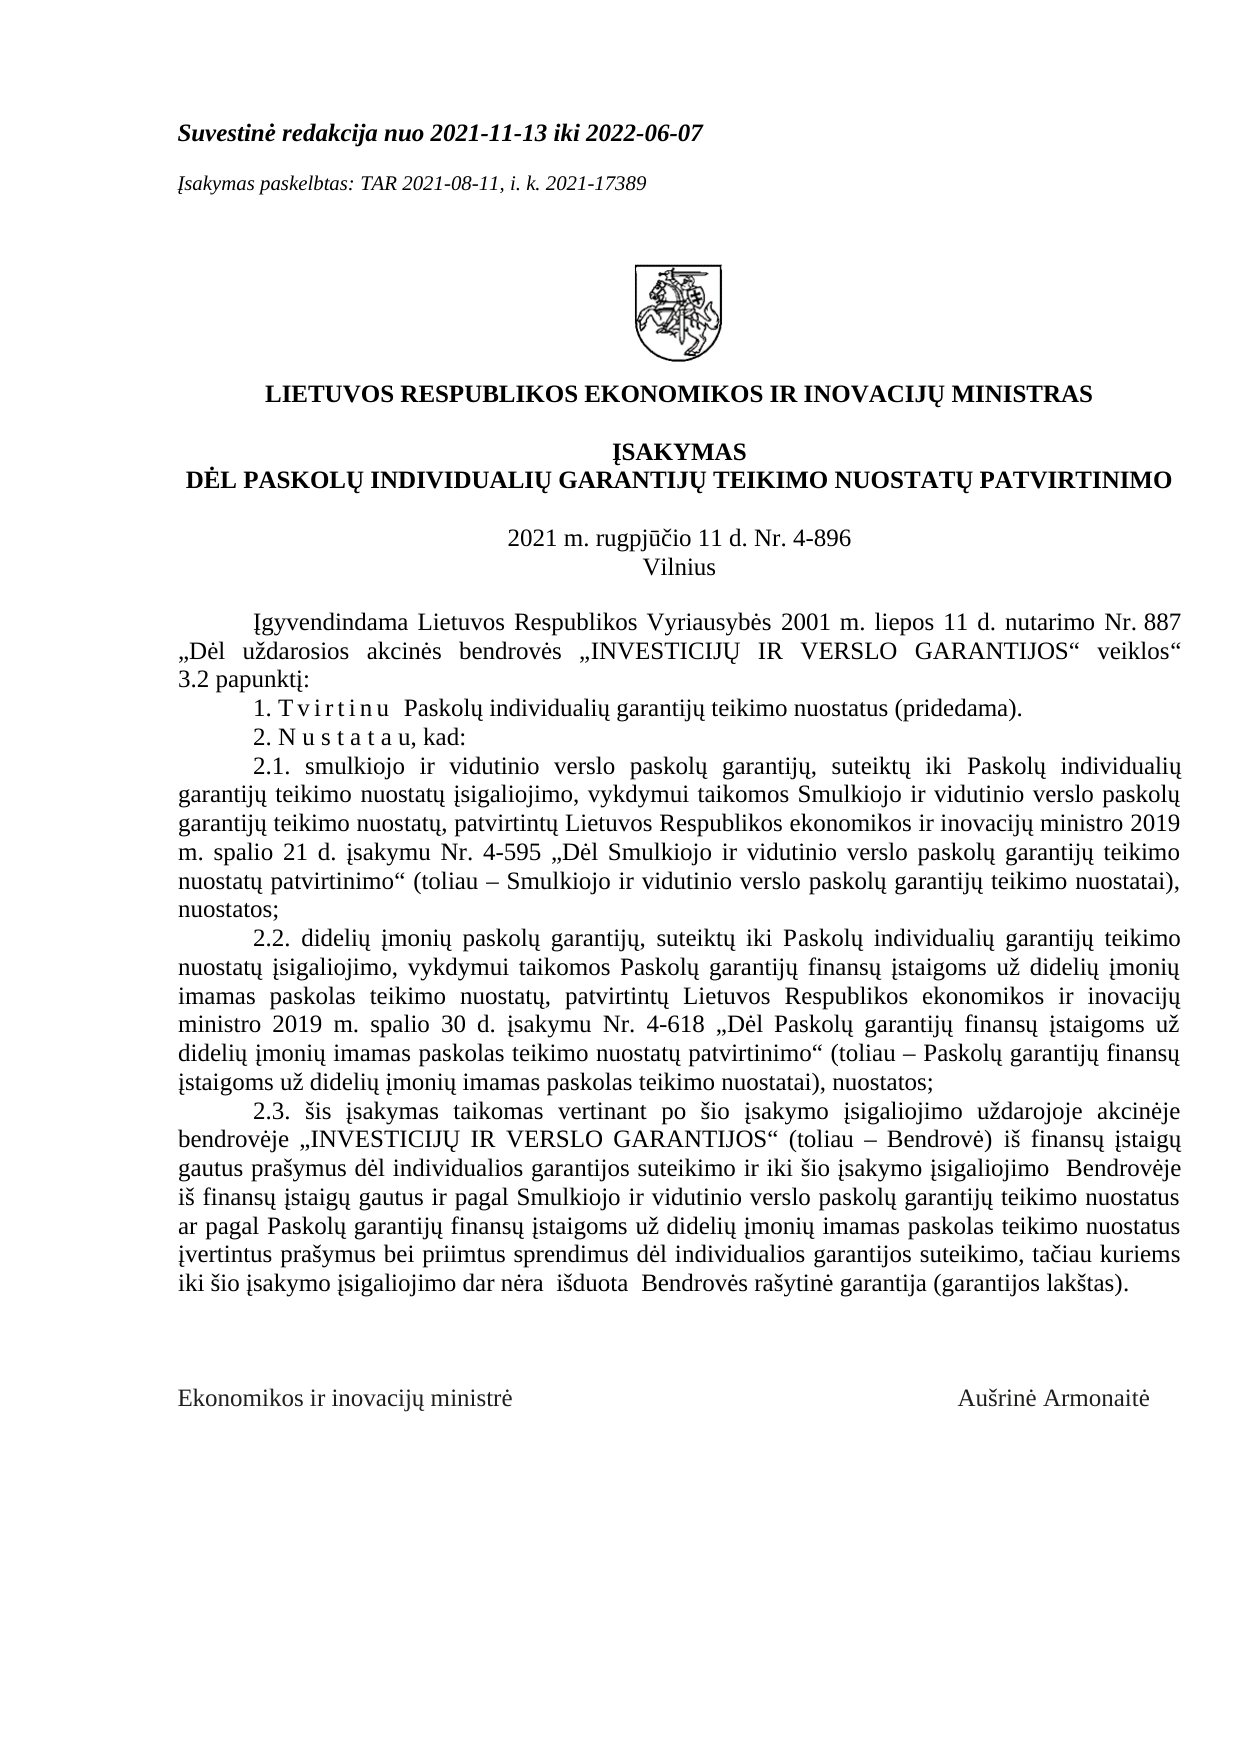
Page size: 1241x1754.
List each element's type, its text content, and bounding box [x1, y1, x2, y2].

text Įgyvendindama Lietuvos Respublikos Vyriausybės 2001 m. liepos 11 d. nutarimo Nr. 887 „Dėl uždarosios akcinės bendrovės „INVESTICIJŲ IR VERSLO GARANTIJOS“ veiklos“ 3.2 papunktį: [178, 607, 1181, 693]
text 2.1. smulkiojo ir vidutinio verslo paskolų garantijų, suteiktų iki Paskolų individualių garantijų teikimo nuostatų įsigaliojimo, vykdymui taikomos Smulkiojo ir vidutinio verslo paskolų garantijų teikimo nuostatų, patvirtintų Lietuvos Respublikos ekonomikos ir inovacijų ministro 2019 m. spalio 21 d. įsakymu Nr. 4-595 „Dėl Smulkiojo ir vidutinio verslo paskolų garantijų teikimo nuostatų patvirtinimo“ (toliau – Smulkiojo ir vidutinio verslo paskolų garantijų teikimo nuostatai), nuostatos; [178, 751, 1181, 923]
text įsakymas [177, 437, 1181, 466]
text DĖL PASKOLŲ INDIVIDUALIŲ GARANTIJŲ TEIKIMO NUOSTATŲ PATVIRTINIMO [177, 466, 1181, 494]
text 1. Tvirtinu Paskolų individualių garantijų teikimo nuostatus (pridedama). [178, 693, 1181, 722]
text LIETUVOS RESPUBLIKOS ekonomikos ir inovacijų MINISTRAS [177, 379, 1181, 408]
text Vilnius [177, 552, 1181, 581]
text 2. N u s t a t a u, kad: [178, 722, 1181, 751]
text Suvestinė redakcija nuo 2021-11-13 iki 2022-06-07 [177, 118, 1181, 147]
text Ekonomikos ir inovacijų ministrė Aušrinė Armonaitė [177, 1383, 1181, 1412]
text 2021 m. rugpjūčio 11 d. Nr. 4-896 [177, 523, 1181, 552]
text Įsakymas paskelbtas: TAR 2021-08-11, i. k. 2021-17389 [177, 171, 1181, 195]
text 2.3. šis įsakymas taikomas vertinant po šio įsakymo įsigaliojimo uždarojoje akcinėje bendrovėje „INVESTICIJŲ IR VERSLO GARANTIJOS“ (toliau – Bendrovė) iš finansų įstaigų gautus prašymus dėl individualios garantijos suteikimo ir iki šio įsakymo įsigaliojimo Bendrovėje iš finansų įstaigų gautus ir pagal Smulkiojo ir vidutinio verslo paskolų garantijų teikimo nuostatus ar pagal Paskolų garantijų finansų įstaigoms už didelių įmonių imamas paskolas teikimo nuostatus įvertintus prašymus bei priimtus sprendimus dėl individualios garantijos suteikimo, tačiau kuriems iki šio įsakymo įsigaliojimo dar nėra išduota Bendrovės rašytinė garantija (garantijos lakštas). [178, 1096, 1181, 1297]
text 2.2. didelių įmonių paskolų garantijų, suteiktų iki Paskolų individualių garantijų teikimo nuostatų įsigaliojimo, vykdymui taikomos Paskolų garantijų finansų įstaigoms už didelių įmonių imamas paskolas teikimo nuostatų, patvirtintų Lietuvos Respublikos ekonomikos ir inovacijų ministro 2019 m. spalio 30 d. įsakymu Nr. 4-618 „Dėl Paskolų garantijų finansų įstaigoms už didelių įmonių imamas paskolas teikimo nuostatų patvirtinimo“ (toliau – Paskolų garantijų finansų įstaigoms už didelių įmonių imamas paskolas teikimo nuostatai), nuostatos; [178, 923, 1181, 1096]
